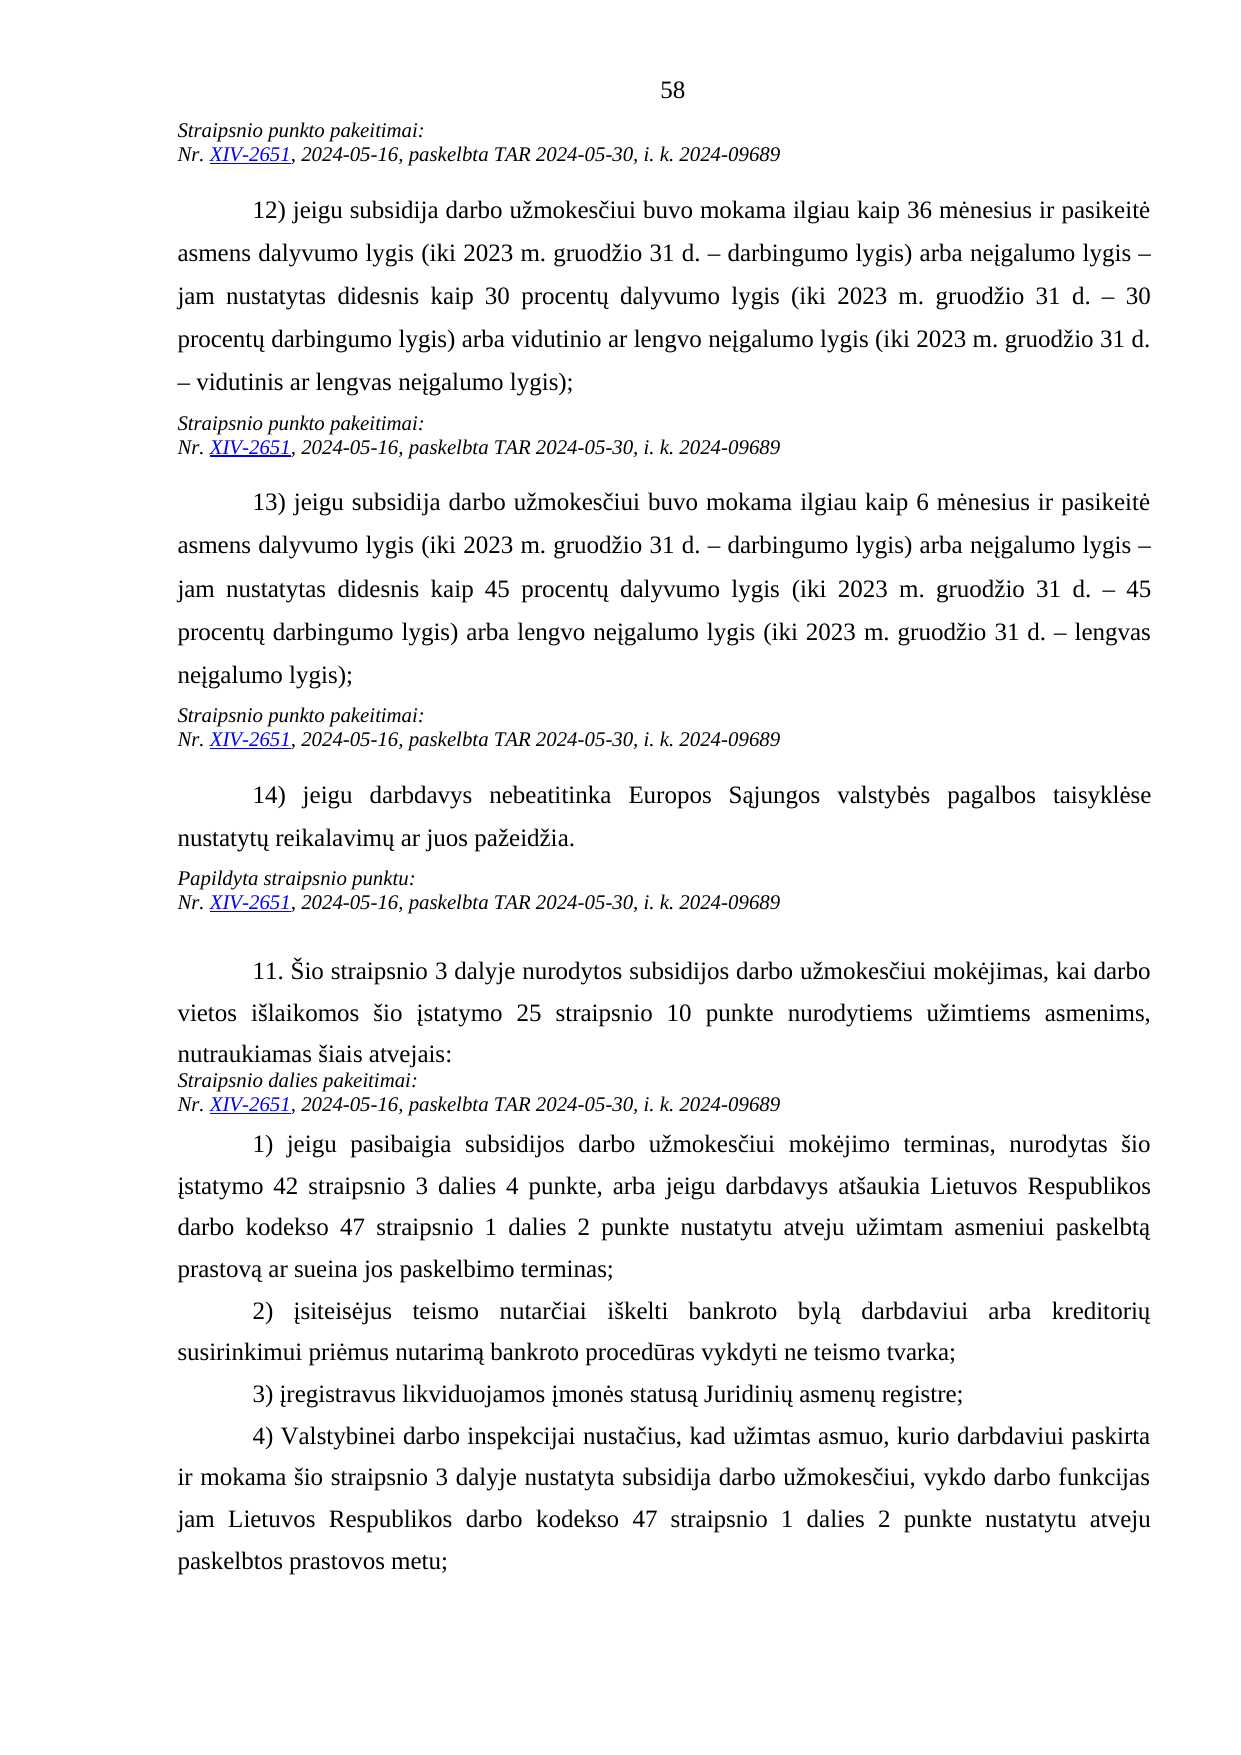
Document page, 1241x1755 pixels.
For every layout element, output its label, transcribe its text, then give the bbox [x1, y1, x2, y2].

text Nr. XIV-2651, 2024-05-16, paskelbta TAR 2024-05-30, i. k. 2024-09689 [177, 890, 1152, 914]
text 12) jeigu subsidija darbo užmokesčiui buvo mokama ilgiau kaip 36 mėnesius ir pasikeitė asmens dalyvumo lygis (iki 2023 m. gruodžio 31 d. – darbingumo lygis) arba neįgalumo lygis – jam nustatytas didesnis kaip 30 procentų dalyvumo lygis (iki 2023 m. gruodžio 31 d. – 30 procentų darbingumo lygis) arba vidutinio ar lengvo neįgalumo lygis (iki 2023 m. gruodžio 31 d. – vidutinis ar lengvas neįgalumo lygis); [177, 195, 1152, 396]
text 4) Valstybinei darbo inspekcijai nustačius, kad užimtas asmuo, kurio darbdaviui paskirta ir mokama šio straipsnio 3 dalyje nustatyta subsidija darbo užmokesčiui, vykdo darbo funkcijas jam Lietuvos Respublikos darbo kodekso 47 straipsnio 1 dalies 2 punkte nustatytu atveju paskelbtos prastovos metu; [177, 1408, 1152, 1574]
text Straipsnio dalies pakeitimai: [177, 1068, 1152, 1092]
text 3) įregistravus likviduojamos įmonės statusą Juridinių asmenų registre; [177, 1366, 1152, 1408]
text Straipsnio punkto pakeitimai: [177, 411, 1152, 435]
text Nr. XIV-2651, 2024-05-16, paskelbta TAR 2024-05-30, i. k. 2024-09689 [177, 1092, 1152, 1116]
text Straipsnio punkto pakeitimai: [177, 118, 1152, 142]
text Straipsnio punkto pakeitimai: [177, 703, 1152, 727]
text Nr. XIV-2651, 2024-05-16, paskelbta TAR 2024-05-30, i. k. 2024-09689 [177, 435, 1152, 459]
text 1) jeigu pasibaigia subsidijos darbo užmokesčiui mokėjimo terminas, nurodytas šio įstatymo 42 straipsnio 3 dalies 4 punkte, arba jeigu darbdavys atšaukia Lietuvos Respublikos darbo kodekso 47 straipsnio 1 dalies 2 punkte nustatytu atveju užimtam asmeniui paskelbtą prastovą ar sueina jos paskelbimo terminas; [177, 1116, 1152, 1283]
text 13) jeigu subsidija darbo užmokesčiui buvo mokama ilgiau kaip 6 mėnesius ir pasikeitė asmens dalyvumo lygis (iki 2023 m. gruodžio 31 d. – darbingumo lygis) arba neįgalumo lygis – jam nustatytas didesnis kaip 45 procentų dalyvumo lygis (iki 2023 m. gruodžio 31 d. – 45 procentų darbingumo lygis) arba lengvo neįgalumo lygis (iki 2023 m. gruodžio 31 d. – lengvas neįgalumo lygis); [177, 487, 1152, 689]
text 2) įsiteisėjus teismo nutarčiai iškelti bankroto bylą darbdaviui arba kreditorių susirinkimui priėmus nutarimą bankroto procedūras vykdyti ne teismo tvarka; [177, 1283, 1152, 1366]
text Nr. XIV-2651, 2024-05-16, paskelbta TAR 2024-05-30, i. k. 2024-09689 [177, 727, 1152, 751]
text 11. Šio straipsnio 3 dalyje nurodytos subsidijos darbo užmokesčiui mokėjimas, kai darbo vietos išlaikomos šio įstatymo 25 straipsnio 10 punkte nurodytiems užimtiems asmenims, nutraukiamas šiais atvejais: [177, 943, 1152, 1068]
text Papildyta straipsnio punktu: [177, 866, 1152, 890]
text 14) jeigu darbdavys nebeatitinka Europos Sąjungos valstybės pagalbos taisyklėse nustatytų reikalavimų ar juos pažeidžia. [177, 780, 1152, 852]
text Nr. XIV-2651, 2024-05-16, paskelbta TAR 2024-05-30, i. k. 2024-09689 [177, 142, 1152, 166]
